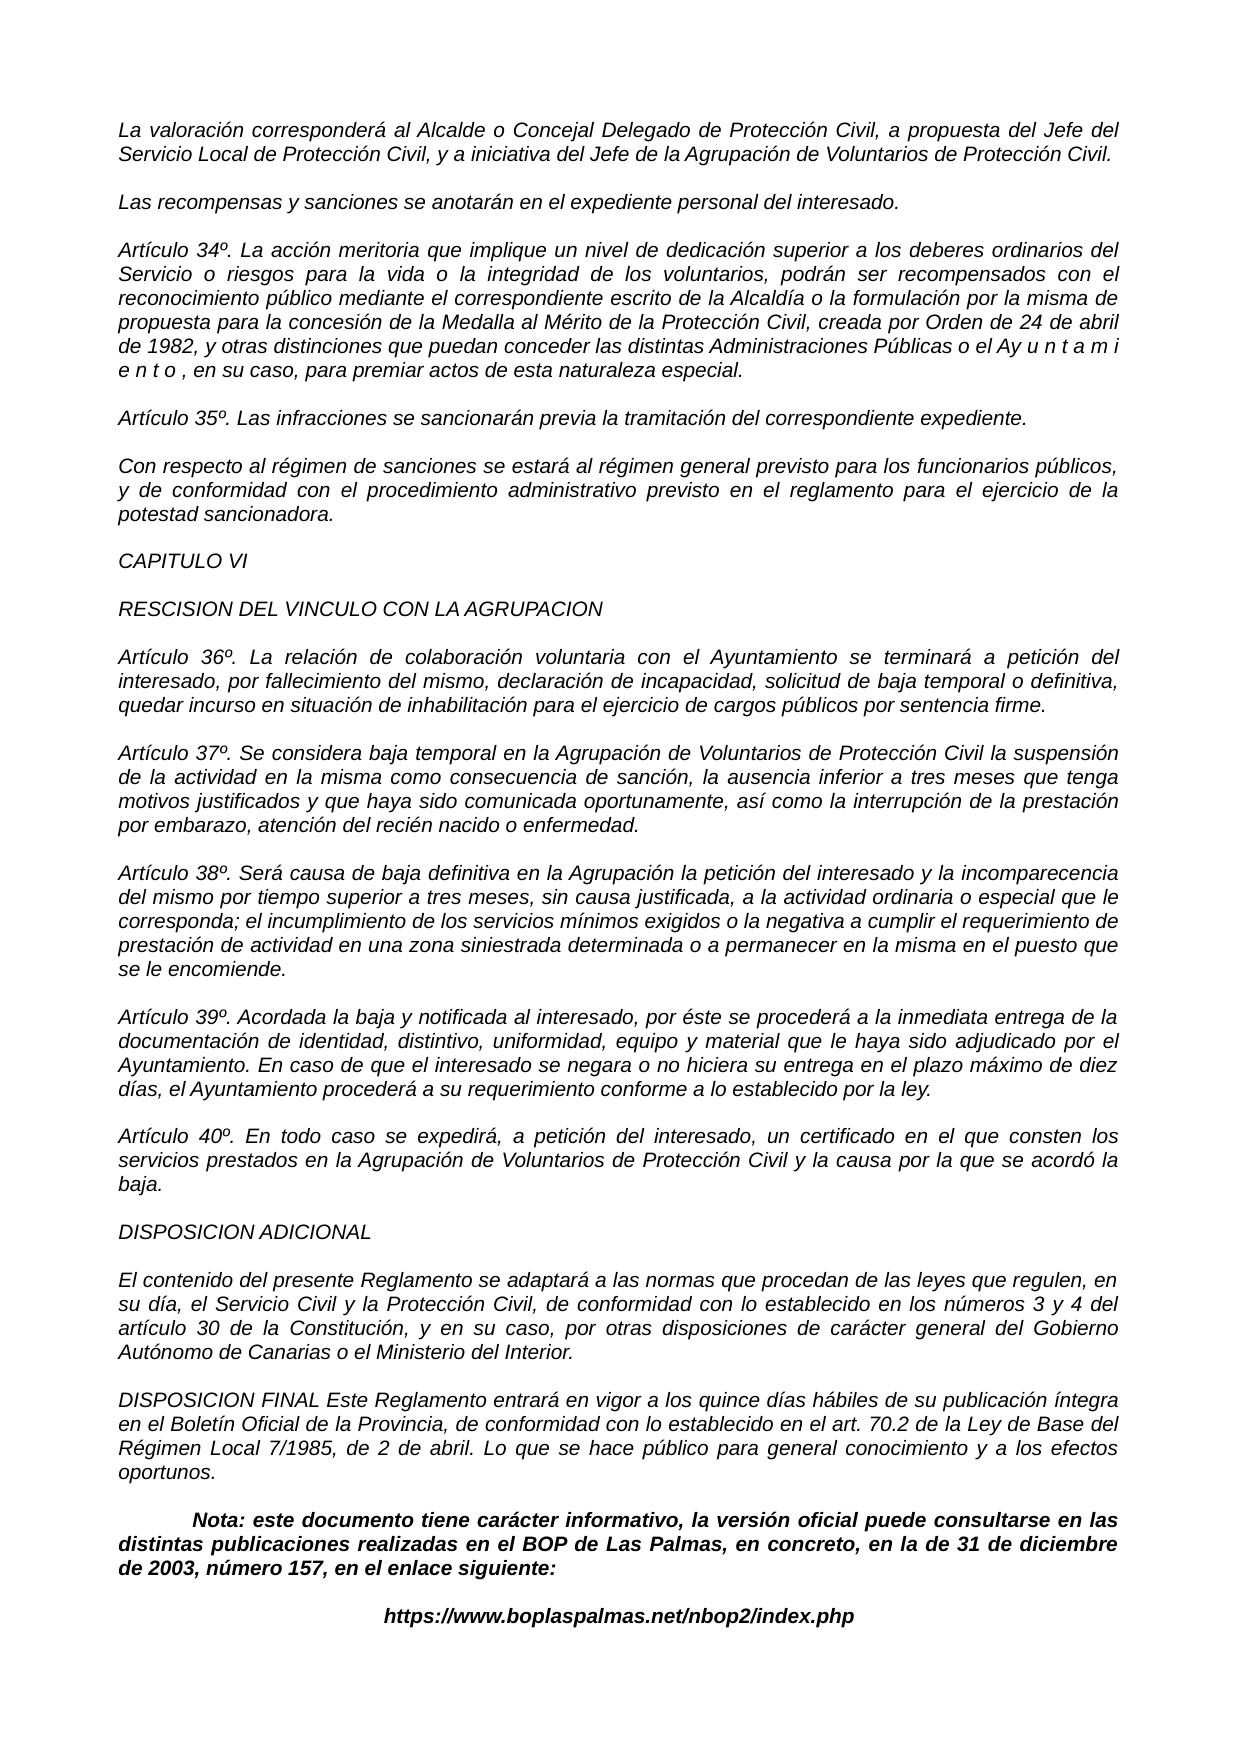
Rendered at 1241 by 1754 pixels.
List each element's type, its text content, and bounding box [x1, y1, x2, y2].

text Con respecto al régimen de sanciones se estará al régimen general previsto para los funcionarios públicos, y de conformidad con el procedimiento administrativo previsto en el reglamento para el ejercicio de la potestad sancionadora. [118, 453, 1122, 525]
text DISPOSICION FINAL Este Reglamento entrará en vigor a los quince días hábiles de su publicación íntegra en el Boletín Oficial de la Provincia, de conformidad con lo establecido en el art. 70.2 de la Ley de Base del Régimen Local 7/1985, de 2 de abril. Lo que se hace público para general conocimiento y a los efectos oportunos. [118, 1388, 1122, 1484]
text Artículo 35º. Las infracciones se sancionarán previa la tramitación del correspondiente expediente. [118, 406, 1122, 429]
text Artículo 34º. La acción meritoria que implique un nivel de dedicación superior a los deberes ordinarios del Servicio o riesgos para la vida o la integridad de los voluntarios, podrán ser recompensados con el reconocimiento público mediante el correspondiente escrito de la Alcaldía o la formulación por la misma de propuesta para la concesión de la Medalla al Mérito de la Protección Civil, creada por Orden de 24 de abril de 1982, y otras distinciones que puedan conceder las distintas Administraciones Públicas o el Ay u n t a m i e n t o , en su caso, para premiar actos de esta naturaleza especial. [118, 238, 1122, 382]
text Las recompensas y sanciones se anotarán en el expediente personal del interesado. [118, 190, 1122, 214]
text RESCISION DEL VINCULO CON LA AGRUPACION [118, 597, 1122, 621]
text https://www.boplaspalmas.net/nbop2/index.php [177, 1603, 1063, 1627]
text El contenido del presente Reglamento se adaptará a las normas que procedan de las leyes que regulen, en su día, el Servicio Civil y la Protección Civil, de conformidad con lo establecido en los números 3 y 4 del artículo 30 de la Constitución, y en su caso, por otras disposiciones de carácter general del Gobierno Autónomo de Canarias o el Ministerio del Interior. [118, 1268, 1122, 1364]
text Artículo 37º. Se considera baja temporal en la Agrupación de Voluntarios de Protección Civil la suspensión de la actividad en la misma como consecuencia de sanción, la ausencia inferior a tres meses que tenga motivos justificados y que haya sido comunicada oportunamente, así como la interrupción de la prestación por embarazo, atención del recién nacido o enfermedad. [118, 741, 1122, 837]
text Artículo 38º. Será causa de baja definitiva en la Agrupación la petición del interesado y la incomparecencia del mismo por tiempo superior a tres meses, sin causa justificada, a la actividad ordinaria o especial que le corresponda; el incumplimiento de los servicios mínimos exigidos o la negativa a cumplir el requerimiento de prestación de actividad en una zona siniestrada determinada o a permanecer en la misma en el puesto que se le encomiende. [118, 861, 1122, 981]
text La valoración corresponderá al Alcalde o Concejal Delegado de Protección Civil, a propuesta del Jefe del Servicio Local de Protección Civil, y a iniciativa del Jefe de la Agrupación de Voluntarios de Protección Civil. [118, 118, 1122, 166]
text CAPITULO VI [118, 549, 1122, 573]
text DISPOSICION ADICIONAL [118, 1220, 1122, 1244]
text Artículo 36º. La relación de colaboración voluntaria con el Ayuntamiento se terminará a petición del interesado, por fallecimiento del mismo, declaración de incapacidad, solicitud de baja temporal o definitiva, quedar incurso en situación de inhabilitación para el ejercicio de cargos públicos por sentencia firme. [118, 645, 1122, 717]
text Artículo 40º. En todo caso se expedirá, a petición del interesado, un certificado en el que consten los servicios prestados en la Agrupación de Voluntarios de Protección Civil y la causa por la que se acordó la baja. [118, 1124, 1122, 1196]
text Nota: este documento tiene carácter informativo, la versión oficial puede consultarse en las distintas publicaciones realizadas en el BOP de Las Palmas, en concreto, en la de 31 de diciembre de 2003, número 157, en el enlace siguiente: [118, 1508, 1122, 1579]
text Artículo 39º. Acordada la baja y notificada al interesado, por éste se procederá a la inmediata entrega de la documentación de identidad, distintivo, uniformidad, equipo y material que le haya sido adjudicado por el Ayuntamiento. En caso de que el interesado se negara o no hiciera su entrega en el plazo máximo de diez días, el Ayuntamiento procederá a su requerimiento conforme a lo establecido por la ley. [118, 1004, 1122, 1100]
